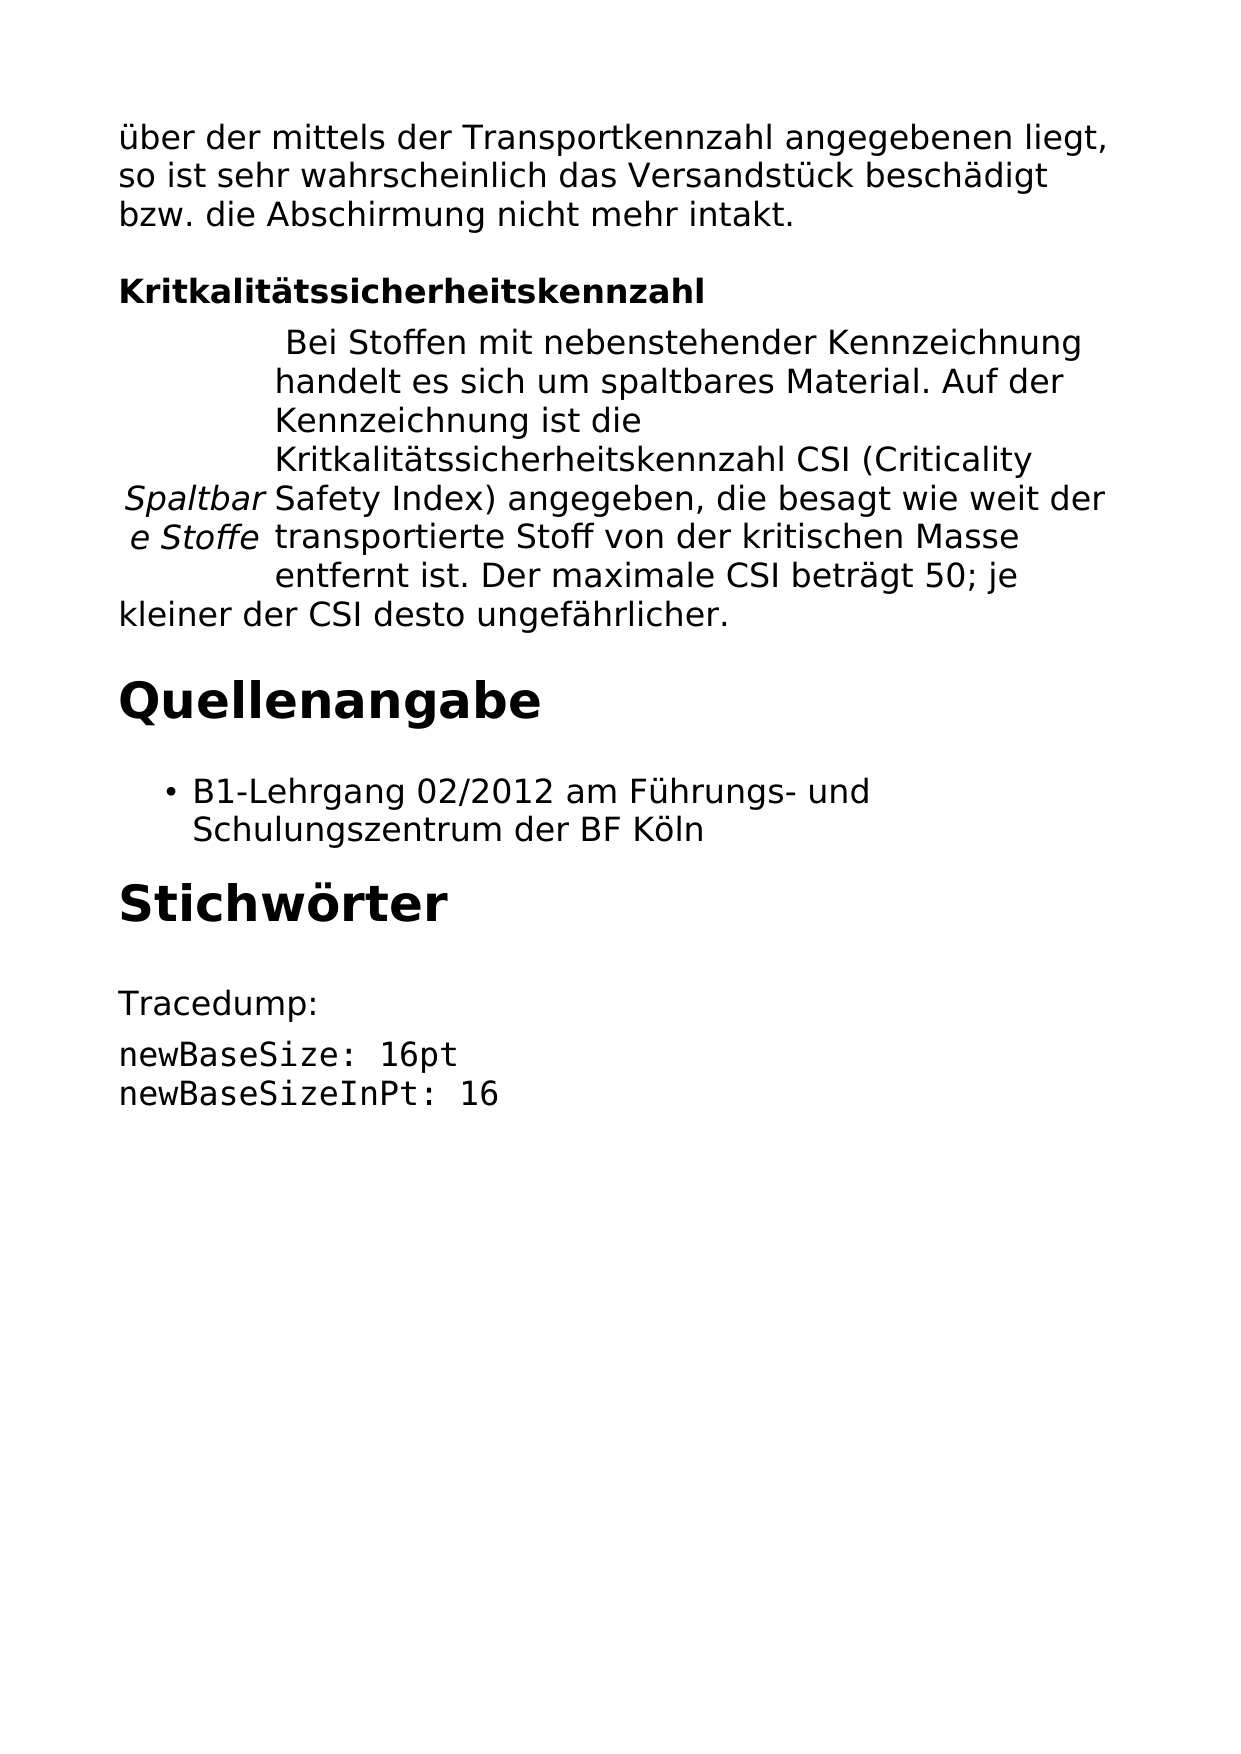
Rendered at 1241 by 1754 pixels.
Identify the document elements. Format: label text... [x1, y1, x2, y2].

text über der mittels der Transportkennzahl angegebenen liegt, so ist sehr wahrscheinlich das Versandstück beschädigt bzw. die Abschirmung nicht mehr intakt. [118, 118, 1122, 235]
text Tracedump: [118, 946, 1122, 1023]
subtitle Stichwörter [118, 875, 1122, 933]
subtitle Quellenangabe [118, 672, 1122, 730]
list B1-Lehrgang 02/2012 am Führungs- und Schulungszentrum der BF Köln [177, 772, 1122, 850]
subtitle Kritkalitätssicherheitskennzahl [118, 272, 1122, 311]
text newBaseSize: 16pt newBaseSizeInPt: 16 [118, 1036, 1122, 1113]
text Spaltbare Stoffe [118, 336, 274, 557]
text Bei Stoffen mit nebenstehender Kennzeichnung handelt es sich um spaltbares Material. Auf der Kennzeichnung ist die Kritkalitätssicherheitskennzahl CSI (Criticality Safety Index) angegeben, die besagt wie weit der transportierte Stoff von der kritischen Masse entfernt ist. Der maximale CSI beträgt 50; je kleiner der CSI desto ungefährlicher. [118, 323, 1122, 634]
